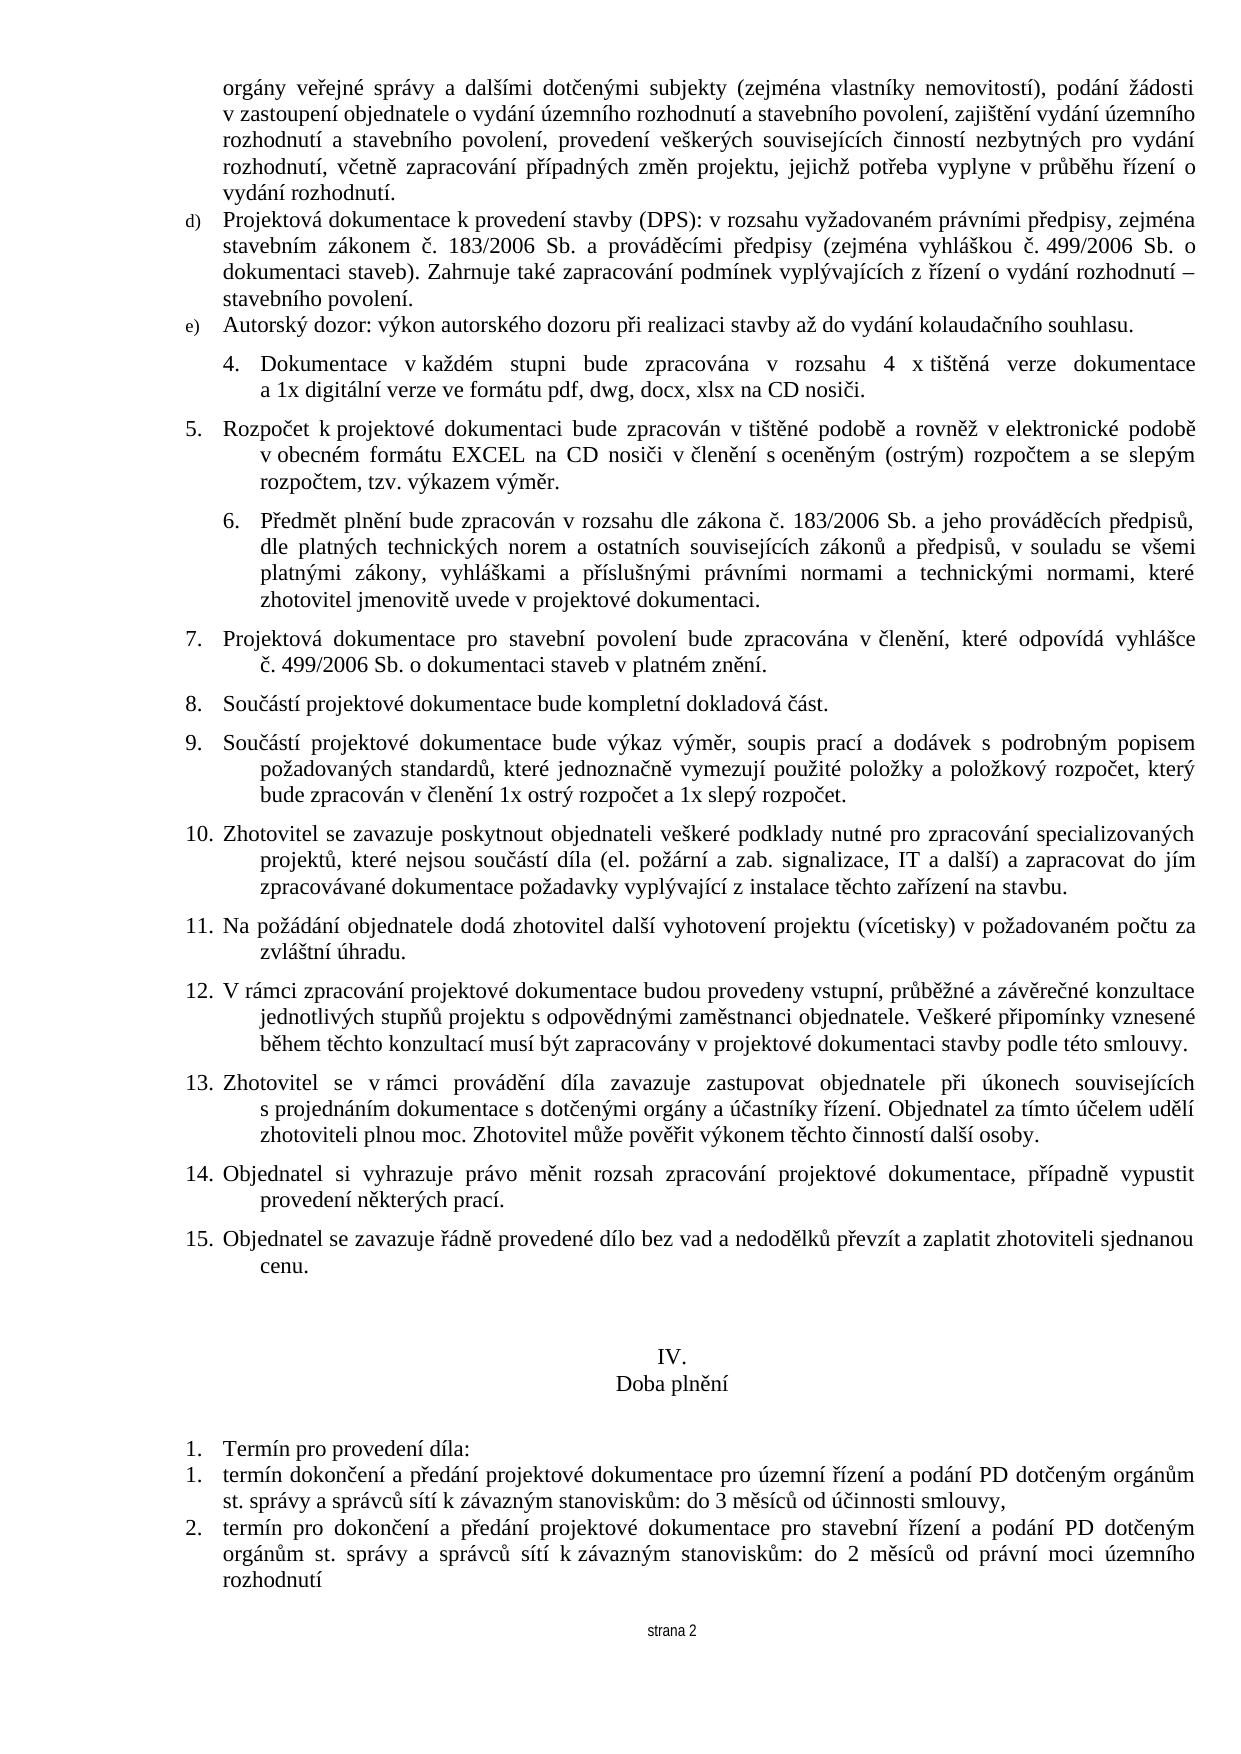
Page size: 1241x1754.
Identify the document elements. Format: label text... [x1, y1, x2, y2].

text IV. [148, 1343, 1196, 1369]
list Objednatel si vyhrazuje právo měnit rozsah zpracování projektové dokumentace, případně vypustit provedení některých prací. [185, 1160, 1196, 1213]
list Dokumentace v každém stupni bude zpracována v rozsahu 4 x tištěná verze dokumentace a 1x digitální verze ve formátu pdf, dwg, docx, xlsx na CD nosiči. [223, 350, 1196, 403]
list Termín pro provedení díla: [185, 1435, 1196, 1461]
text Doba plnění [148, 1369, 1196, 1396]
list Předmět plnění bude zpracován v rozsahu dle zákona č. 183/2006 Sb. a jeho prováděcích předpisů, dle platných technických norem a ostatních souvisejících zákonů a předpisů, v souladu se všemi platnými zákony, vyhláškami a příslušnými právními normami a technickými normami, které zhotovitel jmenovitě uvede v projektové dokumentaci. [223, 507, 1196, 612]
list termín pro dokončení a předání projektové dokumentace pro stavební řízení a podání PD dotčeným orgánům st. správy a správců sítí k závazným stanoviskům: do 2 měsíců od právní moci územního rozhodnutí [185, 1514, 1196, 1593]
list Projektová dokumentace pro stavební povolení bude zpracována v členění, které odpovídá vyhlášce č. 499/2006 Sb. o dokumentaci staveb v platném znění. [185, 624, 1196, 677]
list termín dokončení a předání projektové dokumentace pro územní řízení a podání PD dotčeným orgánům st. správy a správců sítí k závazným stanoviskům: do 3 měsíců od účinnosti smlouvy, [185, 1461, 1196, 1514]
list Projektová dokumentace k provedení stavby (DPS): v rozsahu vyžadovaném právními předpisy, zejména stavebním zákonem č. 183/2006 Sb. a prováděcími předpisy (zejména vyhláškou č. 499/2006 Sb. o dokumentaci staveb). Zahrnuje také zapracování podmínek vyplývajících z řízení o vydání rozhodnutí – stavebního povolení. [185, 206, 1196, 311]
list Autorský dozor: výkon autorského dozoru při realizaci stavby až do vydání kolaudačního souhlasu. [185, 311, 1196, 337]
list Zhotovitel se v rámci provádění díla zavazuje zastupovat objednatele při úkonech souvisejících s projednáním dokumentace s dotčenými orgány a účastníky řízení. Objednatel za tímto účelem udělí zhotoviteli plnou moc. Zhotovitel může pověřit výkonem těchto činností další osoby. [185, 1068, 1196, 1148]
list Objednatel se zavazuje řádně provedené dílo bez vad a nedodělků převzít a zaplatit zhotoviteli sjednanou cenu. [185, 1225, 1196, 1278]
list V rámci zpracování projektové dokumentace budou provedeny vstupní, průběžné a závěrečné konzultace jednotlivých stupňů projektu s odpovědnými zaměstnanci objednatele. Veškeré připomínky vznesené během těchto konzultací musí být zapracovány v projektové dokumentaci stavby podle této smlouvy. [185, 977, 1196, 1056]
list Zhotovitel se zavazuje poskytnout objednateli veškeré podklady nutné pro zpracování specializovaných projektů, které nejsou součástí díla (el. požární a zab. signalizace, IT a další) a zapracovat do jím zpracovávané dokumentace požadavky vyplývající z instalace těchto zařízení na stavbu. [185, 820, 1196, 899]
list Součástí projektové dokumentace bude kompletní dokladová část. [185, 690, 1196, 716]
list Součástí projektové dokumentace bude výkaz výměr, soupis prací a dodávek s podrobným popisem požadovaných standardů, které jednoznačně vymezují použité položky a položkový rozpočet, který bude zpracován v členění 1x ostrý rozpočet a 1x slepý rozpočet. [185, 729, 1196, 808]
list orgány veřejné správy a dalšími dotčenými subjekty (zejména vlastníky nemovitostí), podání žádosti v zastoupení objednatele o vydání územního rozhodnutí a stavebního povolení, zajištění vydání územního rozhodnutí a stavebního povolení, provedení veškerých souvisejících činností nezbytných pro vydání rozhodnutí, včetně zapracování případných změn projektu, jejichž potřeba vyplyne v průběhu řízení o vydání rozhodnutí. [185, 74, 1196, 206]
list Rozpočet k projektové dokumentaci bude zpracován v tištěné podobě a rovněž v elektronické podobě v obecném formátu EXCEL na CD nosiči v členění s oceněným (ostrým) rozpočtem a se slepým rozpočtem, tzv. výkazem výměr. [185, 415, 1196, 494]
list Na požádání objednatele dodá zhotovitel další vyhotovení projektu (vícetisky) v požadovaném počtu za zvláštní úhradu. [185, 912, 1196, 964]
